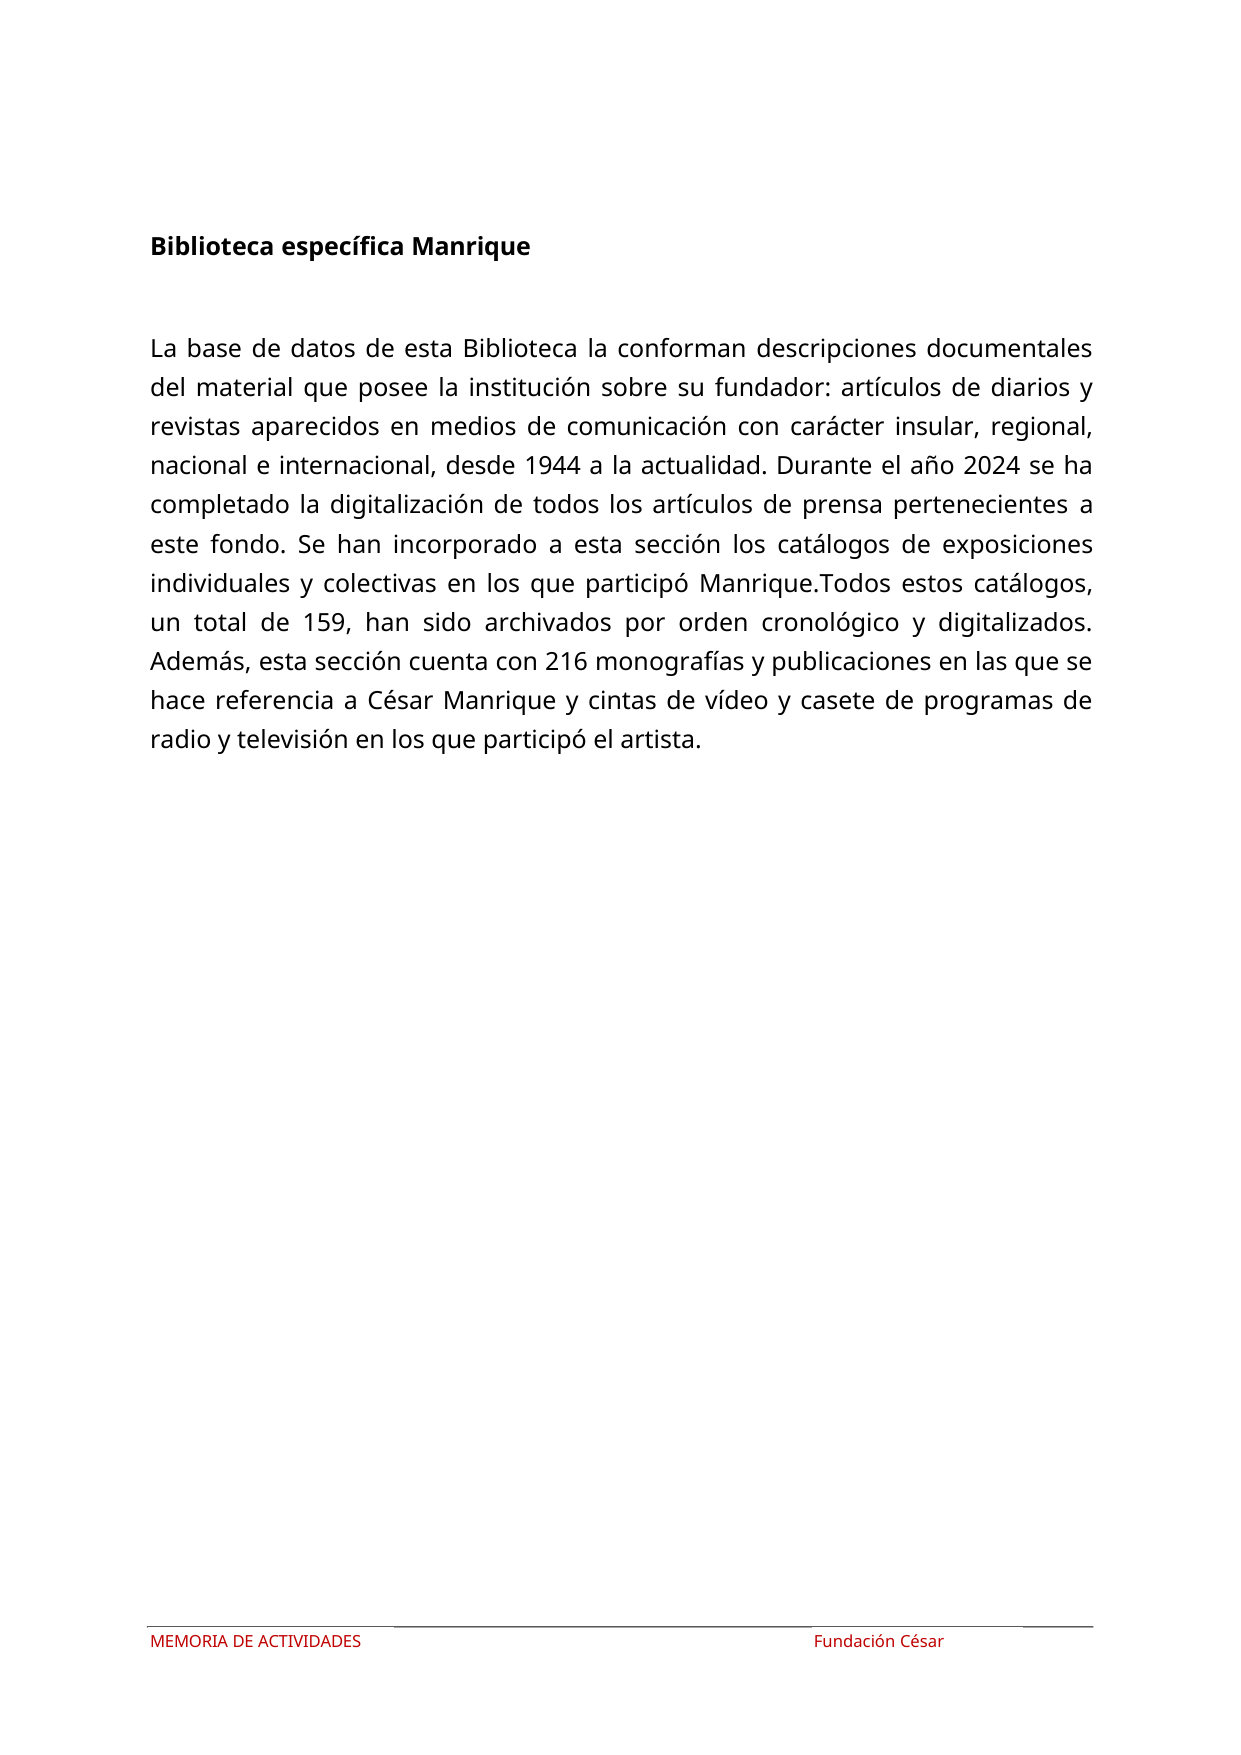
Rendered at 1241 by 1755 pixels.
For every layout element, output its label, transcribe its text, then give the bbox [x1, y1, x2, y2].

subtitle Biblioteca específica Manrique [150, 229, 1137, 263]
text La base de datos de esta Biblioteca la conforman descripciones documentales del material que posee la institución sobre su fundador: artículos de diarios y revistas aparecidos en medios de comunicación con carácter insular, regional, nacional e internacional, desde 1944 a la actualidad. Durante el año 2024 se ha completado la digitalización de todos los artículos de prensa pertenecientes a este fondo. Se han incorporado a esta sección los catálogos de exposiciones individuales y colectivas en los que participó Manrique.Todos estos catálogos, un total de 159, han sido archivados por orden cronológico y digitalizados. Además, esta sección cuenta con 216 monografías y publicaciones en las que se hace referencia a César Manrique y cintas de vídeo y casete de programas de radio y televisión en los que participó el artista. [150, 331, 1093, 756]
